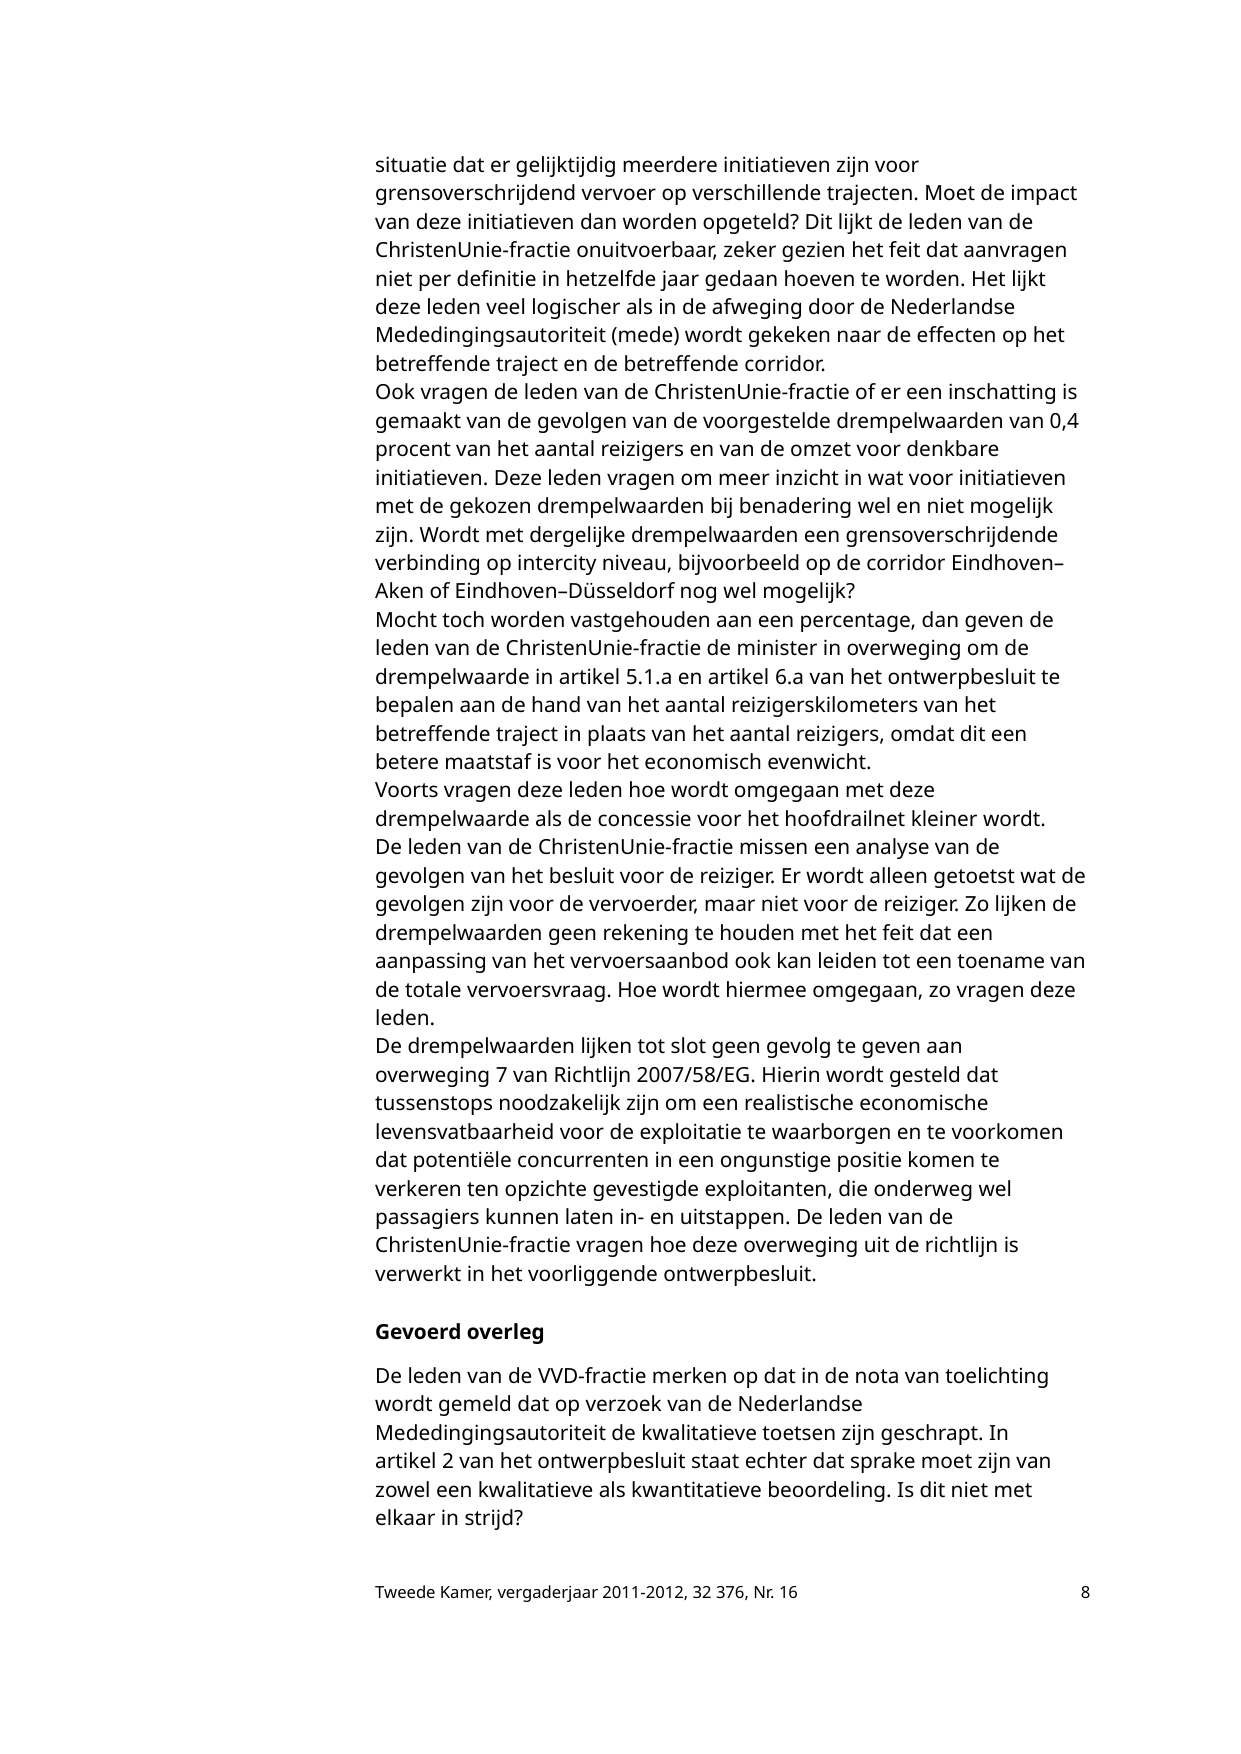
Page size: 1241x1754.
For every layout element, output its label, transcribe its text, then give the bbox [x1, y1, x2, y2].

text situatie dat er gelijktijdig meerdere initiatieven zijn voor grensoverschrijdend vervoer op verschillende trajecten. Moet de impact van deze initiatieven dan worden opgeteld? Dit lijkt de leden van de ChristenUnie-fractie onuitvoerbaar, zeker gezien het feit dat aanvragen niet per definitie in hetzelfde jaar gedaan hoeven te worden. Het lijkt deze leden veel logischer als in de afweging door de Nederlandse Mededingingsautoriteit (mede) wordt gekeken naar de effecten op het betreffende traject en de betreffende corridor. [375, 150, 1090, 377]
text Mocht toch worden vastgehouden aan een percentage, dan geven de leden van de ChristenUnie-fractie de minister in overweging om de drempelwaarde in artikel 5.1.a en artikel 6.a van het ontwerpbesluit te bepalen aan de hand van het aantal reizigerskilometers van het betreffende traject in plaats van het aantal reizigers, omdat dit een betere maatstaf is voor het economisch evenwicht. [375, 605, 1090, 776]
text Voorts vragen deze leden hoe wordt omgegaan met deze drempelwaarde als de concessie voor het hoofdrailnet kleiner wordt. [375, 776, 1090, 832]
text Gevoerd overleg [375, 1317, 1090, 1346]
text Ook vragen de leden van de ChristenUnie-fractie of er een inschatting is gemaakt van de gevolgen van de voorgestelde drempelwaarden van 0,4 procent van het aantal reizigers en van de omzet voor denkbare initiatieven. Deze leden vragen om meer inzicht in wat voor initiatieven met de gekozen drempelwaarden bij benadering wel en niet mogelijk zijn. Wordt met dergelijke drempelwaarden een grensoverschrijdende verbinding op intercity niveau, bijvoorbeeld op de corridor Eindhoven–Aken of Eindhoven–Düsseldorf nog wel mogelijk? [375, 377, 1090, 605]
text De drempelwaarden lijken tot slot geen gevolg te geven aan overweging 7 van Richtlijn 2007/58/EG. Hierin wordt gesteld dat tussenstops noodzakelijk zijn om een realistische economische levensvatbaarheid voor de exploitatie te waarborgen en te voorkomen dat potentiële concurrenten in een ongunstige positie komen te verkeren ten opzichte gevestigde exploitanten, die onderweg wel passagiers kunnen laten in- en uitstappen. De leden van de ChristenUnie-fractie vragen hoe deze overweging uit de richtlijn is verwerkt in het voorliggende ontwerpbesluit. [375, 1032, 1090, 1287]
text De leden van de ChristenUnie-fractie missen een analyse van de gevolgen van het besluit voor de reiziger. Er wordt alleen getoetst wat de gevolgen zijn voor de vervoerder, maar niet voor de reiziger. Zo lijken de drempelwaarden geen rekening te houden met het feit dat een aanpassing van het vervoersaanbod ook kan leiden tot een toename van de totale vervoersvraag. Hoe wordt hiermee omgegaan, zo vragen deze leden. [375, 832, 1090, 1032]
text De leden van de VVD-fractie merken op dat in de nota van toelichting wordt gemeld dat op verzoek van de Nederlandse Mededingingsautoriteit de kwalitatieve toetsen zijn geschrapt. In artikel 2 van het ontwerpbesluit staat echter dat sprake moet zijn van zowel een kwalitatieve als kwantitatieve beoordeling. Is dit niet met elkaar in strijd? [375, 1361, 1090, 1532]
